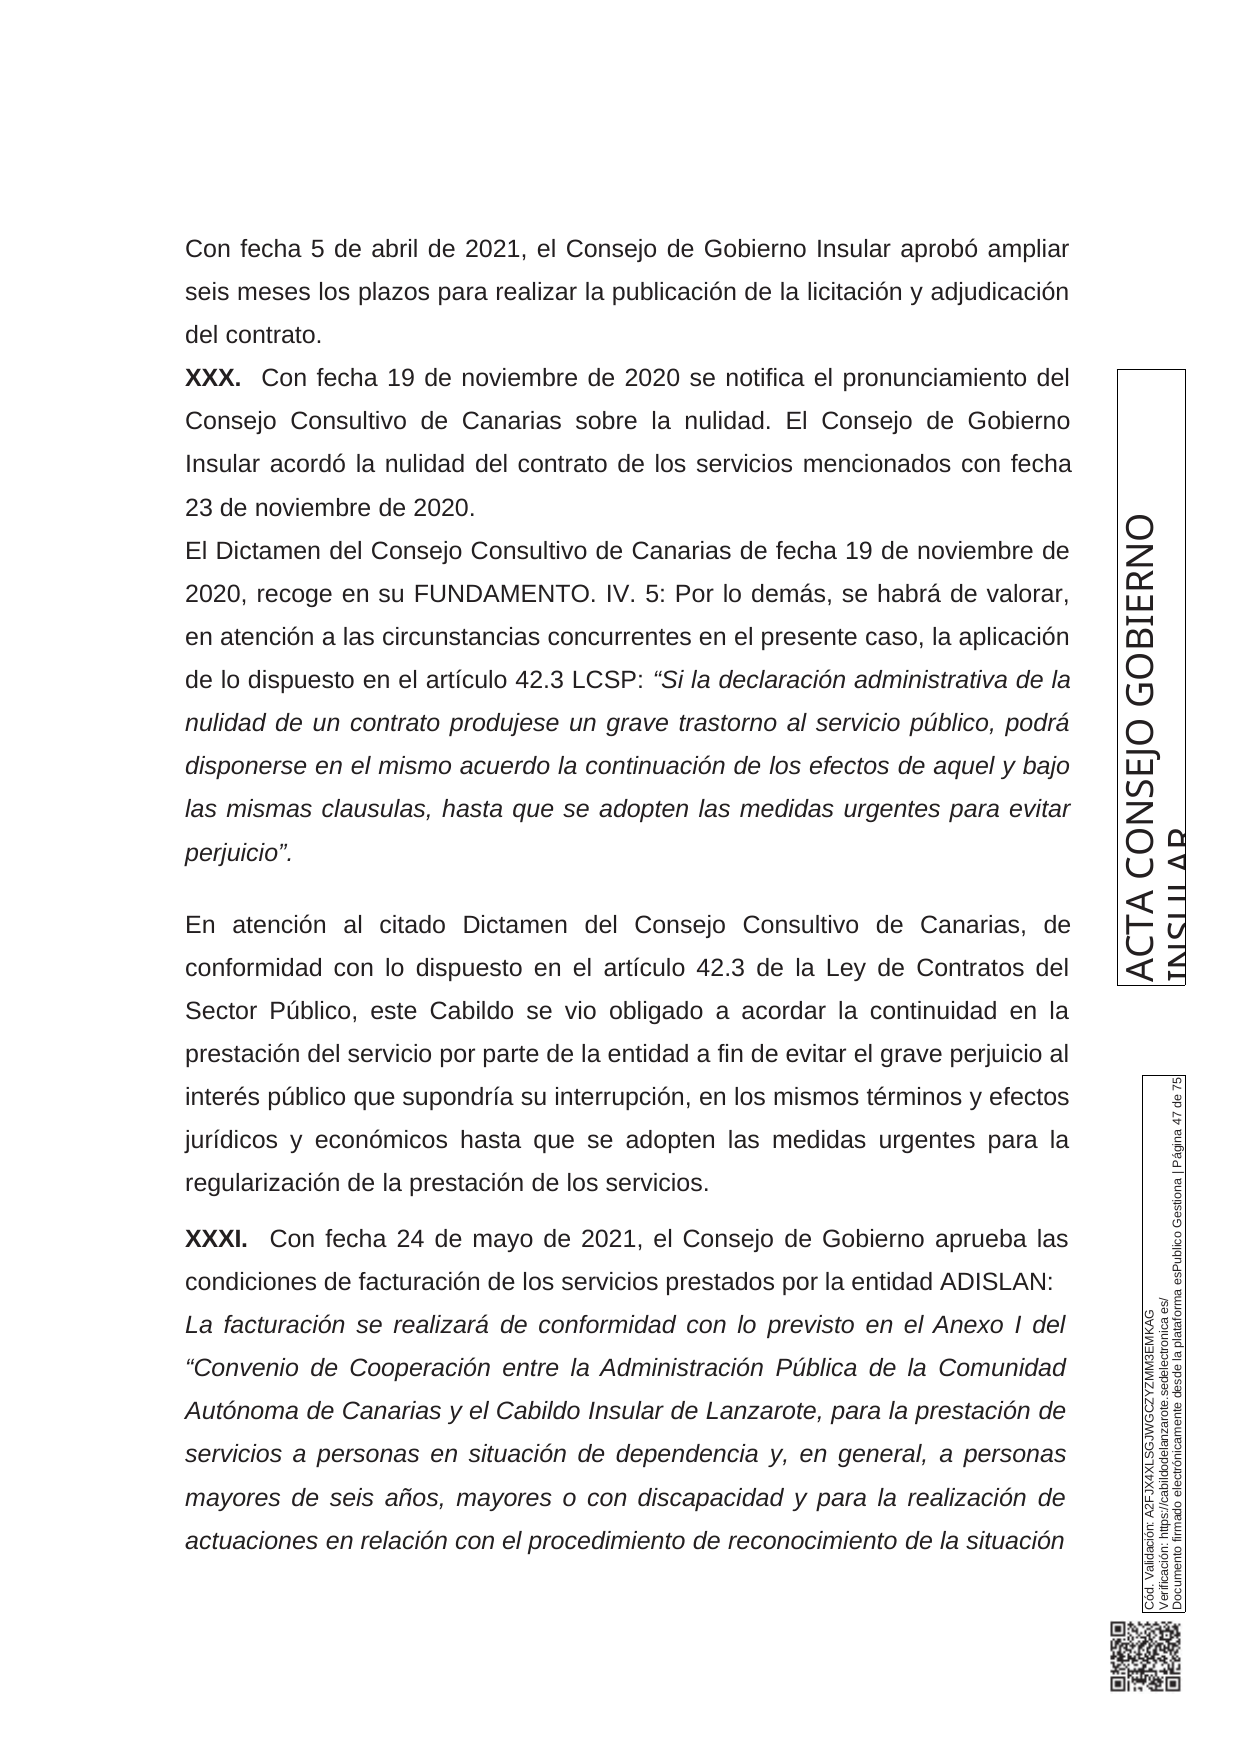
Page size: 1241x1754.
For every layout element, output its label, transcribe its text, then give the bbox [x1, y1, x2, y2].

list Con fecha 19 de noviembre de 2020 se notifica el pronunciamiento del Consejo Consultivo de Canarias sobre la nulidad. El Consejo de Gobierno Insular acordó la nulidad del contrato de los servicios mencionados con fecha 23 de noviembre de 2020. [185, 363, 1072, 521]
list Con fecha 24 de mayo de 2021, el Consejo de Gobierno aprueba las condiciones de facturación de los servicios prestados por la entidad ADISLAN: La facturación se realizará de conformidad con lo previsto en el Anexo I del “Convenio de Cooperación entre la Administración Pública de la Comunidad Autónoma de Canarias y el Cabildo Insular de Lanzarote, para la prestación de servicios a personas en situación de dependencia y, en general, a personas mayores de seis años, mayores o con discapacidad y para la realización de actuaciones en relación con el procedimiento de reconocimiento de la situación [185, 1224, 1072, 1554]
text Verificación: https://cabildodelanzarote.sedelectronica es/ [1157, 1077, 1170, 1612]
text Con fecha 5 de abril de 2021, el Consejo de Gobierno Insular aprobó ampliar seis meses los plazos para realizar la publicación de la licitación y adjudicación del contrato. [185, 234, 1071, 349]
text Documento firmado electrónicamente desde la plataforma esPublico Gestiona | Página 47 de 75 [1170, 1077, 1183, 1612]
text En atención al citado Dictamen del Consejo Consultivo de Canarias, de conformidad con lo dispuesto en el artículo 42.3 de la Ley de Contratos del Sector Público, este Cabildo se vio obligado a acordar la continuidad en la prestación del servicio por parte de la entidad a fin de evitar el grave perjuicio al interés público que supondría su interrupción, en los mismos términos y efectos jurídicos y económicos hasta que se adopten las medidas urgentes para la regularización de la prestación de los servicios. [185, 910, 1071, 1197]
text Cód. Validación: A2FJX4XLSGJWGCZYZMM3EMKAG [1143, 1077, 1156, 1612]
list ACTA CONSEJO GOBIERNO INSULAR [1118, 371, 1183, 985]
picture [1109, 1620, 1183, 1694]
text El Dictamen del Consejo Consultivo de Canarias de fecha 19 de noviembre de 2020, recoge en su FUNDAMENTO. IV. 5: Por lo demás, se habrá de valorar, en atención a las circunstancias concurrentes en el presente caso, la aplicación de lo dispuesto en el artículo 42.3 LCSP: “Si la declaración administrativa de la nulidad de un contrato produjese un grave trastorno al servicio público, podrá disponerse en el mismo acuerdo la continuación de los efectos de aquel y bajo las mismas clausulas, hasta que se adopten las medidas urgentes para evitar perjuicio”. [185, 536, 1072, 866]
